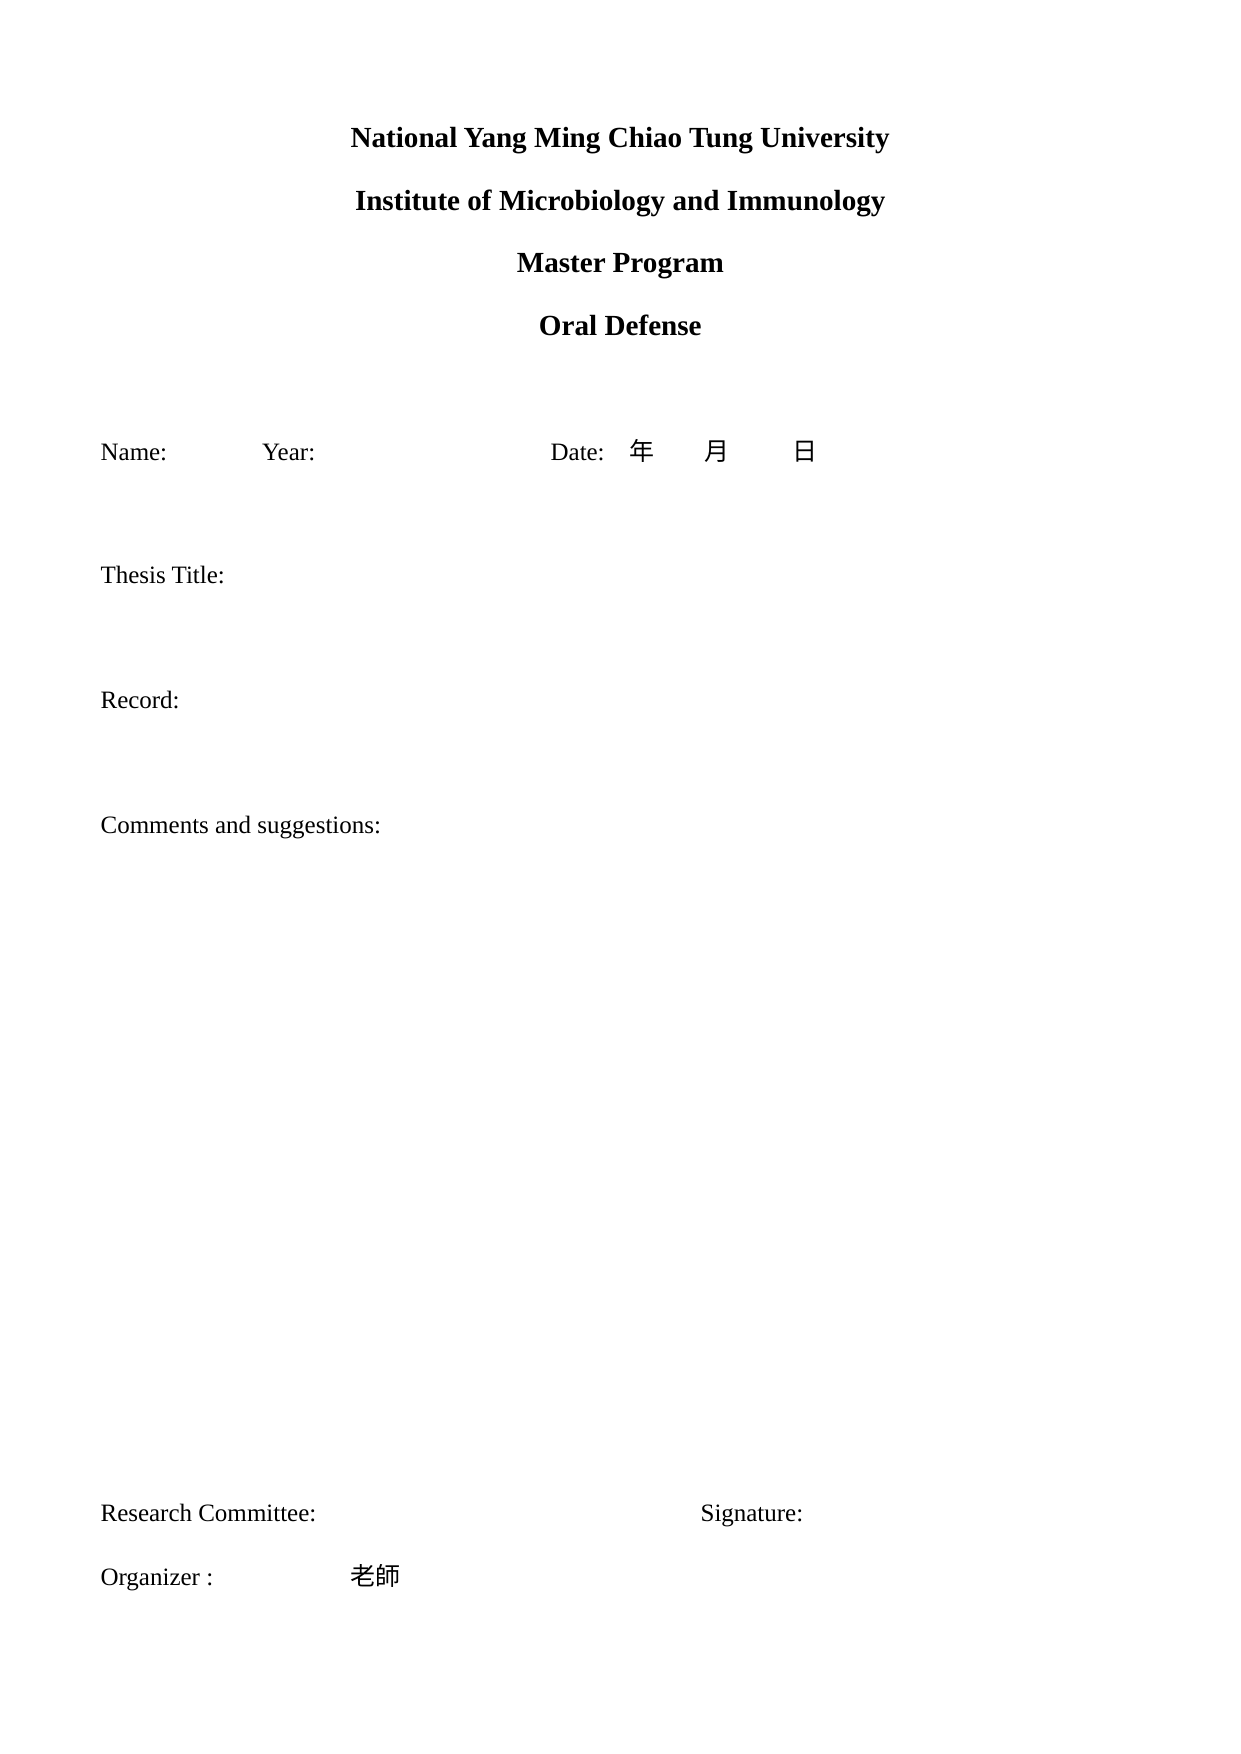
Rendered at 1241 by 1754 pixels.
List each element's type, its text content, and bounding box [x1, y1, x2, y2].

text Organizer : 老師 [100, 1533, 1140, 1596]
text Institute of Microbiology and Immunology [100, 158, 1140, 221]
text Thesis Title: [100, 533, 1140, 596]
text Research Committee: Signature: [100, 1471, 1140, 1533]
text Master Program [100, 221, 1140, 283]
text National Yang Ming Chiao Tung University [100, 96, 1140, 158]
text Oral Defense [100, 283, 1140, 346]
text Comments and suggestions: [100, 783, 1140, 846]
text Name: Year: Date: 年 月 日 [100, 408, 1140, 471]
text Record: [100, 658, 1140, 721]
